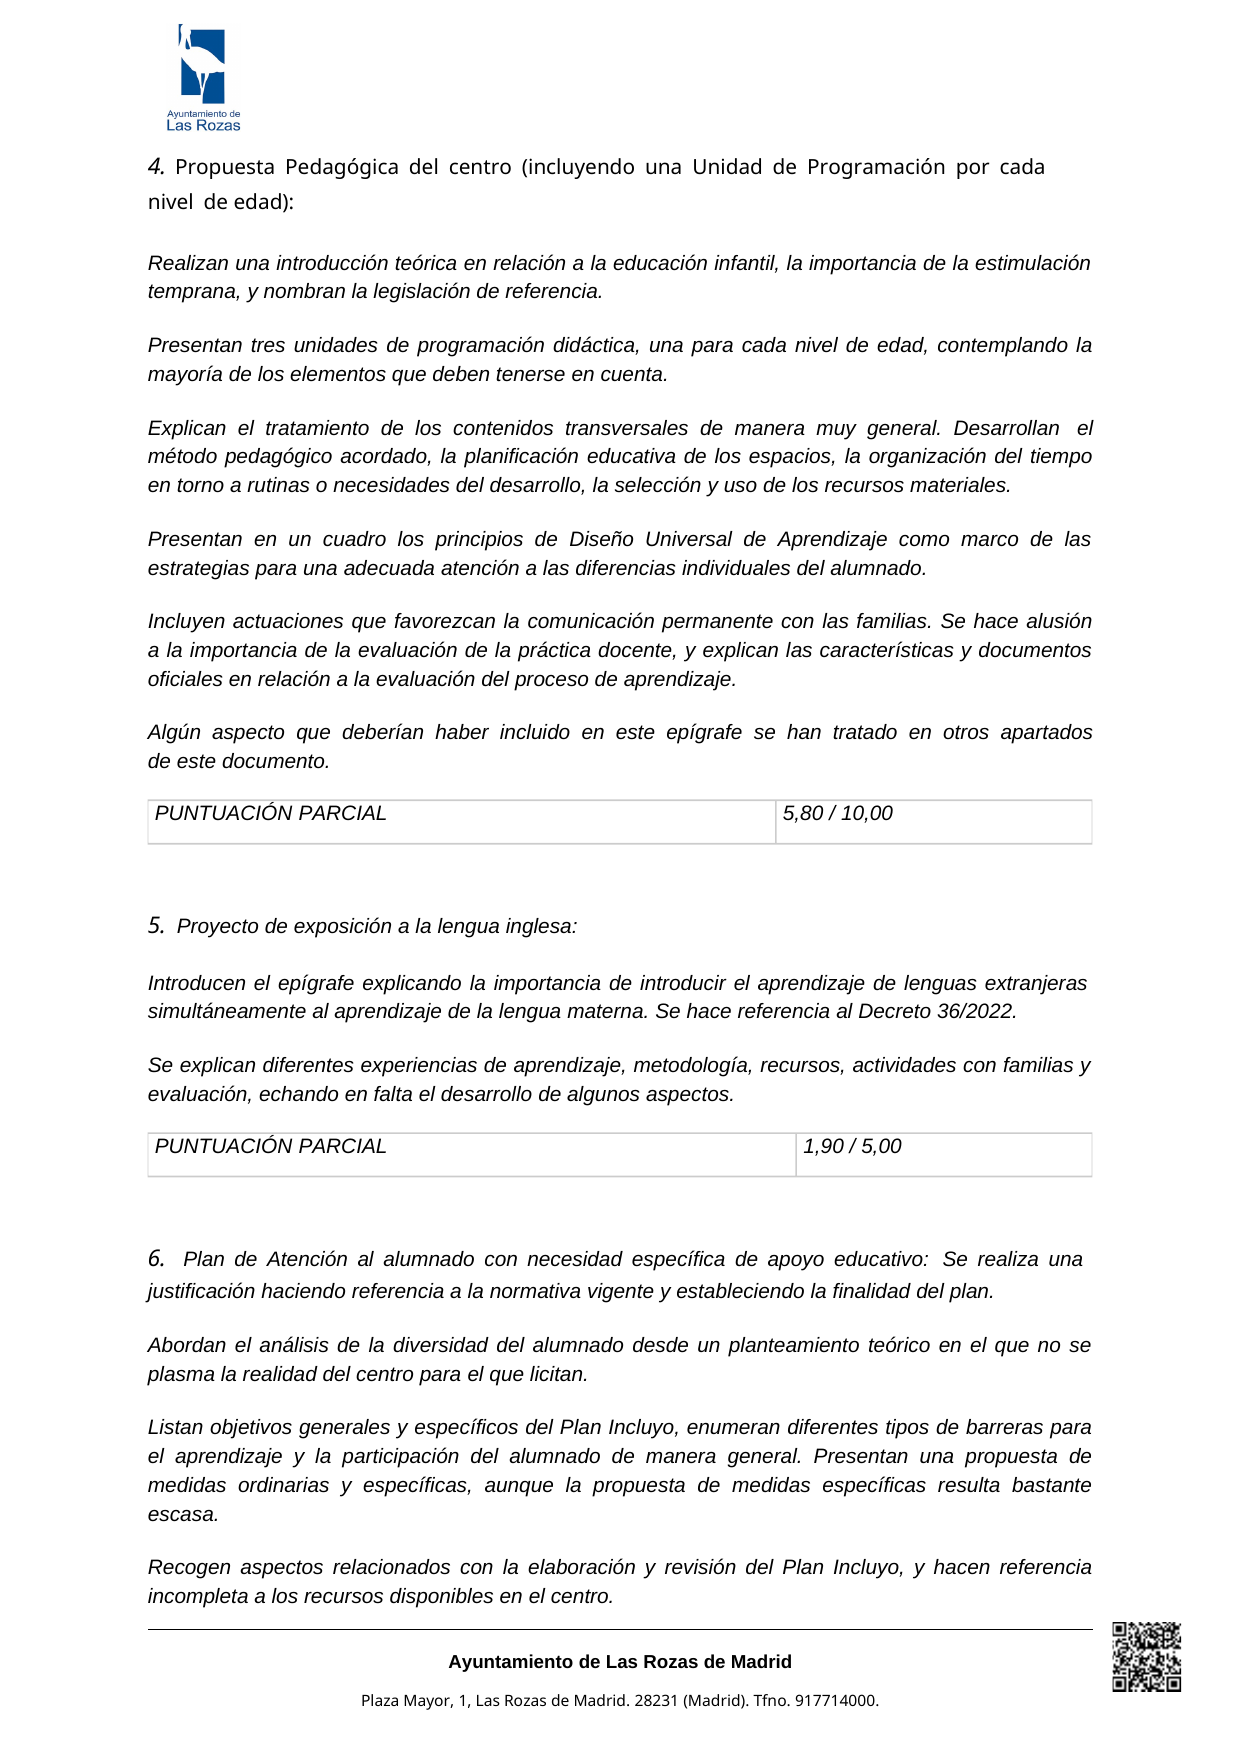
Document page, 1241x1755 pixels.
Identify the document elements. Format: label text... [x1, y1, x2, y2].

text Abordan el análisis de la diversidad del alumnado desde un planteamiento teórico en el que no se plasma la realidad del centro para el que licitan. [148, 1333, 1093, 1385]
text Algún aspecto que deberían haber incluido en este epígrafe se han tratado en otros apartados de este documento. [148, 720, 1093, 773]
text Realizan una introducción teórica en relación a la educación infantil, la importancia de la estimulación temprana, y nombran la legislación de referencia. [148, 250, 1093, 303]
text justificación haciendo referencia a la normativa vigente y estableciendo la finalidad del plan. [148, 1278, 1105, 1302]
text Introducen el epígrafe explicando la importancia de introducir el aprendizaje de lenguas extranjeras simultáneamente al aprendizaje de la lengua materna. Se hace referencia al Decreto 36/2022. [148, 971, 1105, 1023]
text Presentan en un cuadro los principios de Diseño Universal de Aprendizaje como marco de las estrategias para una adecuada atención a las diferencias individuales del alumnado. [148, 527, 1093, 579]
text Presentan tres unidades de programación didáctica, una para cada nivel de edad, contemplando la mayoría de los elementos que deben tenerse en cuenta. [148, 333, 1093, 386]
list Plan de Atención al alumnado con necesidad específica de apoyo educativo: Se realiza una [147, 1242, 1105, 1273]
text Listan objetivos generales y específicos del Plan Incluyo, enumeran diferentes tipos de barreras para el aprendizaje y la participación del alumnado de manera general. Presentan una propuesta de medidas ordinarias y específicas, aunque la propuesta de medidas específicas resulta bastante escasa. [148, 1415, 1093, 1525]
list Propuesta Pedagógica del centro (incluyendo una Unidad de Programación por cada nivel de edad): [148, 150, 1093, 215]
text Recogen aspectos relacionados con la elaboración y revisión del Plan Incluyo, y hacen referencia incompleta a los recursos disponibles en el centro. [148, 1555, 1093, 1608]
text Se explican diferentes experiencias de aprendizaje, metodología, recursos, actividades con familias y evaluación, echando en falta el desarrollo de algunos aspectos. [148, 1053, 1105, 1106]
list Proyecto de exposición a la lengua inglesa: [147, 909, 1105, 940]
text Incluyen actuaciones que favorezcan la comunicación permanente con las familias. Se hace alusión a la importancia de la evaluación de la práctica docente, y explican las características y documentos oficiales en relación a la evaluación del proceso de aprendizaje. [148, 609, 1093, 691]
text Explican el tratamiento de los contenidos transversales de manera muy general. Desarrollan el método pedagógico acordado, la planificación educativa de los espacios, la organización del tiempo en torno a rutinas o necesidades del desarrollo, la selección y uso de los recursos materiales. [148, 415, 1093, 497]
